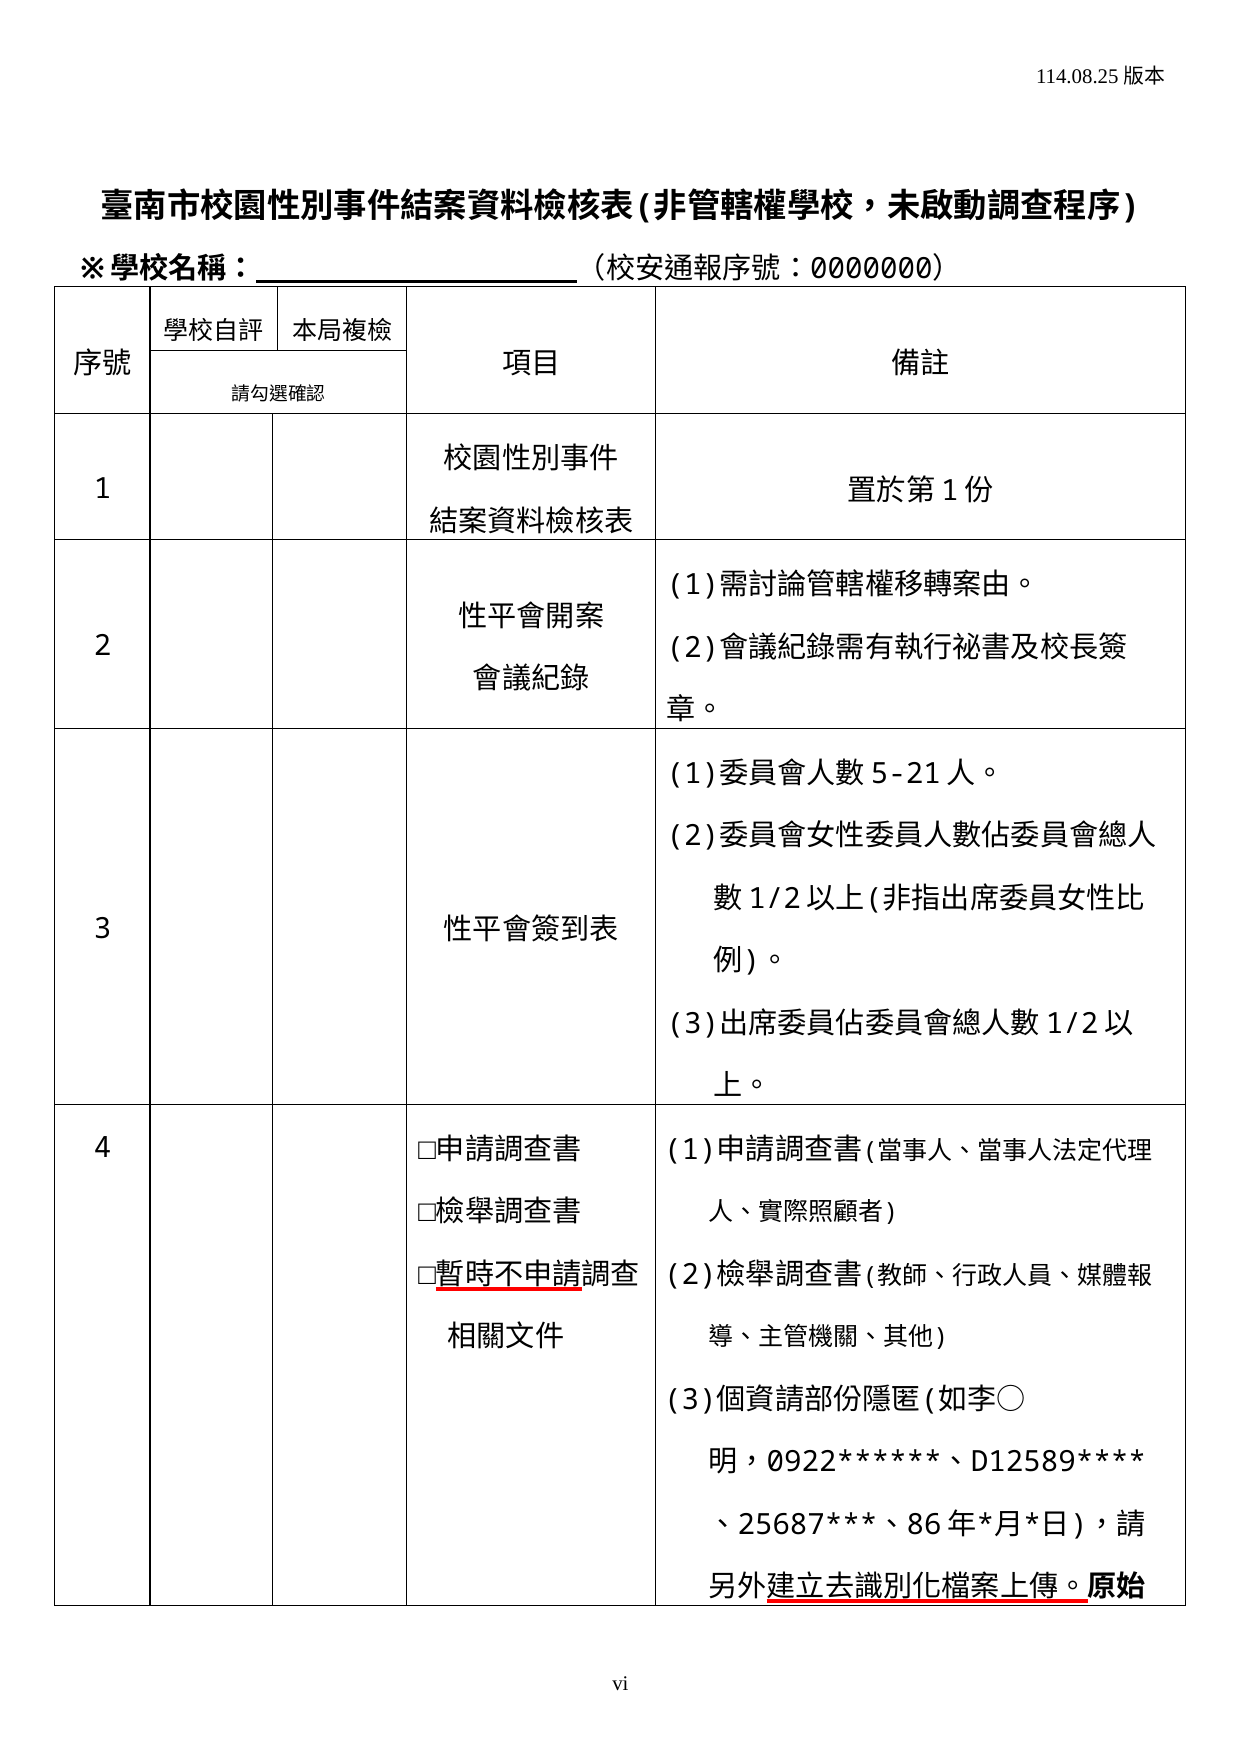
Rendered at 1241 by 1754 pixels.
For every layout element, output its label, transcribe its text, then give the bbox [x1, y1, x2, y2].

text ※學校名稱： （校安通報序號：0000000） [75, 224, 1165, 286]
table_header 備註 [656, 287, 1185, 413]
table_cell 置於第1份 [656, 414, 1185, 539]
table_header 本局複檢 [278, 287, 406, 350]
table_cell 請勾選確認 [151, 351, 406, 413]
table_cell [273, 1105, 406, 1605]
table_cell [151, 729, 272, 1104]
table_cell 4 [55, 1105, 149, 1605]
table_cell (1)需討論管轄權移轉案由。 (2)會議紀錄需有執行祕書及校長簽章。 [656, 540, 1185, 728]
table_header 學校自評 [151, 287, 277, 350]
table_cell [151, 1105, 272, 1605]
table_cell (1)申請調查書(當事人、當事人法定代理人、實際照顧者) (2)檢舉調查書(教師、行政人員、媒體報導、主管機關、其他) (3)個資請部份隱匿(如李○明，0922******、D12589****、25687***、86年*月*日)，請另外建立去識別化檔案上傳。原始 [656, 1105, 1185, 1605]
table_cell [273, 540, 406, 728]
table_cell □申請調查書 □檢舉調查書 □暫時不申請調查相關文件 [407, 1105, 655, 1605]
table_cell [273, 414, 406, 539]
table_header 項目 [407, 287, 655, 413]
table_cell 3 [55, 729, 149, 1104]
table_cell 性平會簽到表 [407, 729, 655, 1104]
table_cell [151, 540, 272, 728]
table_cell 2 [55, 540, 149, 728]
text 臺南市校園性別事件結案資料檢核表(非管轄權學校，未啟動調查程序) [75, 161, 1165, 224]
table_cell 性平會開案 會議紀錄 [407, 540, 655, 728]
table_cell 校園性別事件 結案資料檢核表 [407, 414, 655, 539]
table_cell [273, 729, 406, 1104]
table_cell (1)委員會人數5-21人。 (2)委員會女性委員人數佔委員會總人數1/2以上(非指出席委員女性比例)。 (3)出席委員佔委員會總人數1/2以上。 [656, 729, 1185, 1104]
table_cell 1 [55, 414, 149, 539]
table_header 序號 [55, 287, 149, 413]
table_cell [151, 414, 272, 539]
